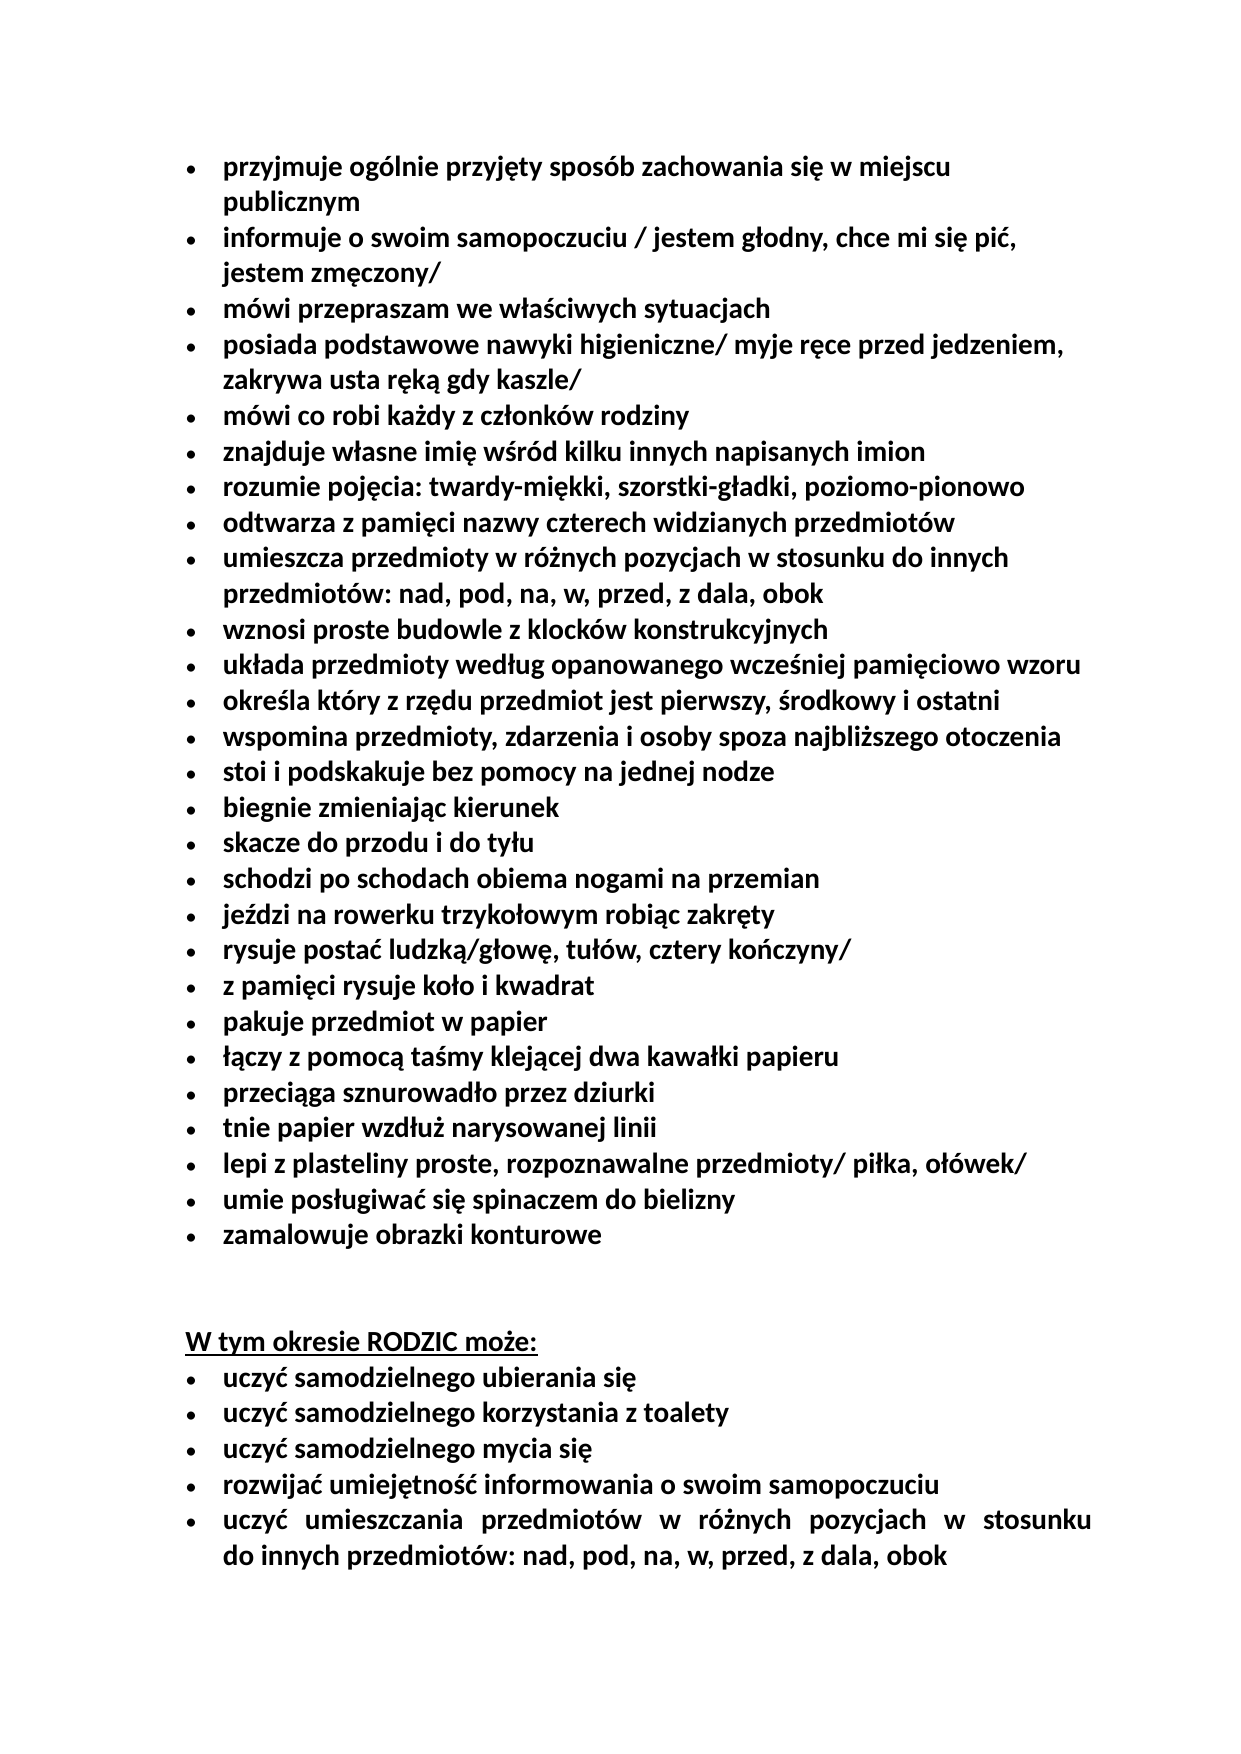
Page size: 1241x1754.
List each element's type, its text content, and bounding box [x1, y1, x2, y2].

list mówi co robi każdy z członków rodziny [185, 397, 1093, 433]
list schodzi po schodach obiema nogami na przemian [185, 860, 1093, 896]
list mówi przepraszam we właściwych sytuacjach [185, 290, 1093, 326]
list określa który z rzędu przedmiot jest pierwszy, środkowy i ostatni [185, 682, 1093, 718]
list uczyć umieszczania przedmiotów w różnych pozycjach w stosunku do innych przedmiotów: nad, pod, na, w, przed, z dala, obok [185, 1501, 1093, 1573]
list łączy z pomocą taśmy klejącej dwa kawałki papieru [185, 1038, 1093, 1074]
list lepi z plasteliny proste, rozpoznawalne przedmioty/ piłka, ołówek/ [185, 1145, 1093, 1181]
list przeciąga sznurowadło przez dziurki [185, 1074, 1093, 1109]
list zamalowuje obrazki konturowe [185, 1216, 1093, 1252]
list przyjmuje ogólnie przyjęty sposób zachowania się w miejscu publicznym [185, 148, 1093, 219]
text W tym okresie RODZIC może: [185, 1323, 1093, 1359]
list odtwarza z pamięci nazwy czterech widzianych przedmiotów [185, 504, 1093, 539]
list uczyć samodzielnego korzystania z toalety [185, 1394, 1093, 1430]
list informuje o swoim samopoczuciu / jestem głodny, chce mi się pić, jestem zmęczony/ [185, 219, 1093, 290]
list wspomina przedmioty, zdarzenia i osoby spoza najbliższego otoczenia [185, 718, 1093, 753]
list uczyć samodzielnego mycia się [185, 1430, 1093, 1466]
list znajduje własne imię wśród kilku innych napisanych imion [185, 433, 1093, 468]
list tnie papier wzdłuż narysowanej linii [185, 1109, 1093, 1145]
list wznosi proste budowle z klocków konstrukcyjnych [185, 611, 1093, 646]
list umie posługiwać się spinaczem do bielizny [185, 1181, 1093, 1216]
list stoi i podskakuje bez pomocy na jednej nodze [185, 753, 1093, 789]
list rozumie pojęcia: twardy-miękki, szorstki-gładki, poziomo-pionowo [185, 468, 1093, 504]
list z pamięci rysuje koło i kwadrat [185, 967, 1093, 1003]
list pakuje przedmiot w papier [185, 1003, 1093, 1038]
list uczyć samodzielnego ubierania się [185, 1359, 1093, 1394]
list rozwijać umiejętność informowania o swoim samopoczuciu [185, 1466, 1093, 1501]
list jeździ na rowerku trzykołowym robiąc zakręty [185, 896, 1093, 931]
list skacze do przodu i do tyłu [185, 824, 1093, 860]
list umieszcza przedmioty w różnych pozycjach w stosunku do innych przedmiotów: nad, pod, na, w, przed, z dala, obok [185, 539, 1093, 611]
list biegnie zmieniając kierunek [185, 789, 1093, 824]
list układa przedmioty według opanowanego wcześniej pamięciowo wzoru [185, 646, 1093, 682]
list posiada podstawowe nawyki higieniczne/ myje ręce przed jedzeniem, zakrywa usta ręką gdy kaszle/ [185, 326, 1093, 397]
list rysuje postać ludzką/głowę, tułów, cztery kończyny/ [185, 931, 1093, 967]
